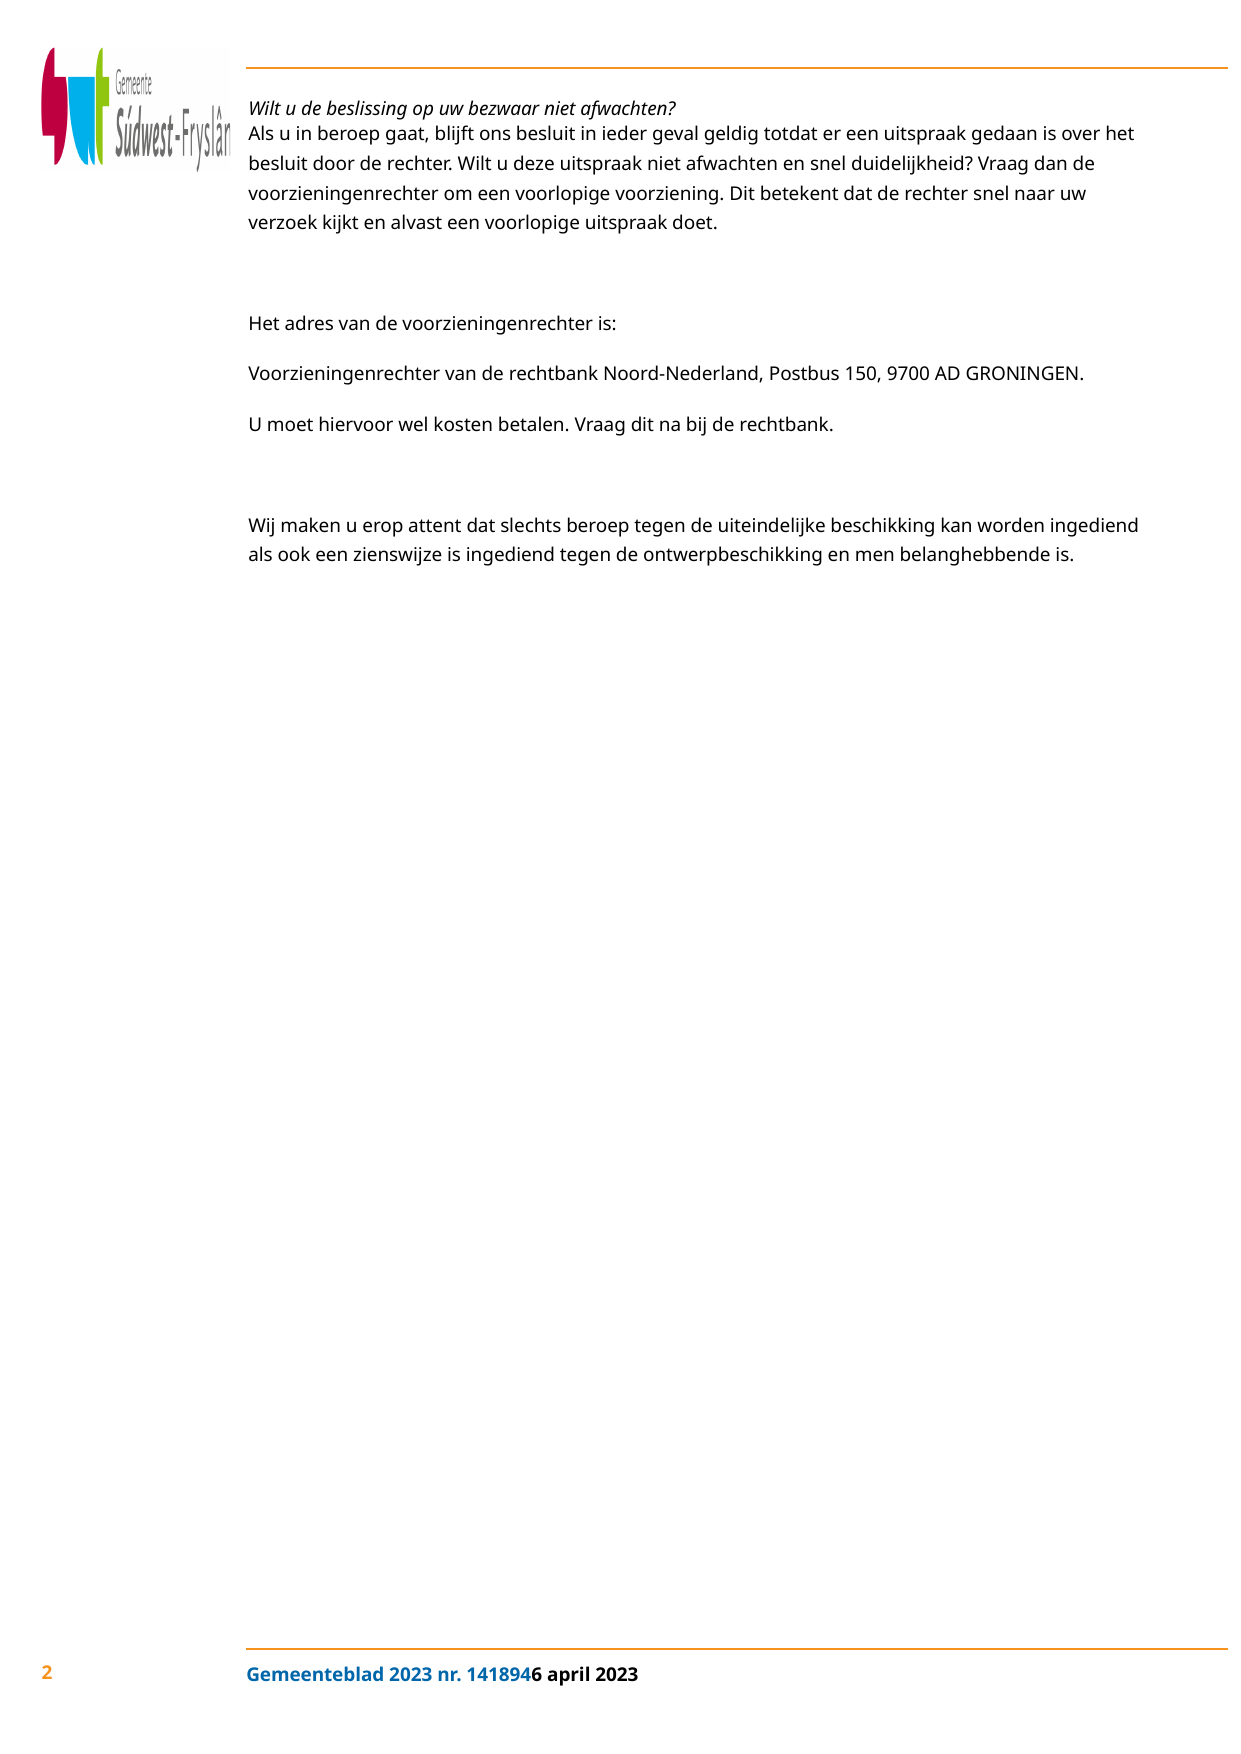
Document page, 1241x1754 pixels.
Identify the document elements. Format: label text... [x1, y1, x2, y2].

text Wij maken u erop attent dat slechts beroep tegen de uiteindelijke beschikking kan worden ingediend als ook een zienswijze is ingediend tegen de ontwerpbeschikking en men belanghebbende is. [248, 512, 1152, 567]
text U moet hiervoor wel kosten betalen. Vraag dit na bij de rechtbank. [248, 411, 1152, 437]
picture [41, 47, 231, 172]
text Het adres van de voorzieningenrechter is: [248, 310, 1152, 336]
text Voorzieningenrechter van de rechtbank Noord-Nederland, Postbus 150, 9700 AD GRONINGEN. [248, 361, 1152, 386]
text Wilt u de beslissing op uw bezwaar niet afwachten? [248, 95, 1152, 121]
text Als u in beroep gaat, blijft ons besluit in ieder geval geldig totdat er een uitspraak gedaan is over het besluit door de rechter. Wilt u deze uitspraak niet afwachten en snel duidelijkheid? Vraag dan de voorzieningenrechter om een voorlopige voorziening. Dit betekent dat de rechter snel naar uw verzoek kijkt en alvast een voorlopige uitspraak doet. [248, 121, 1152, 235]
